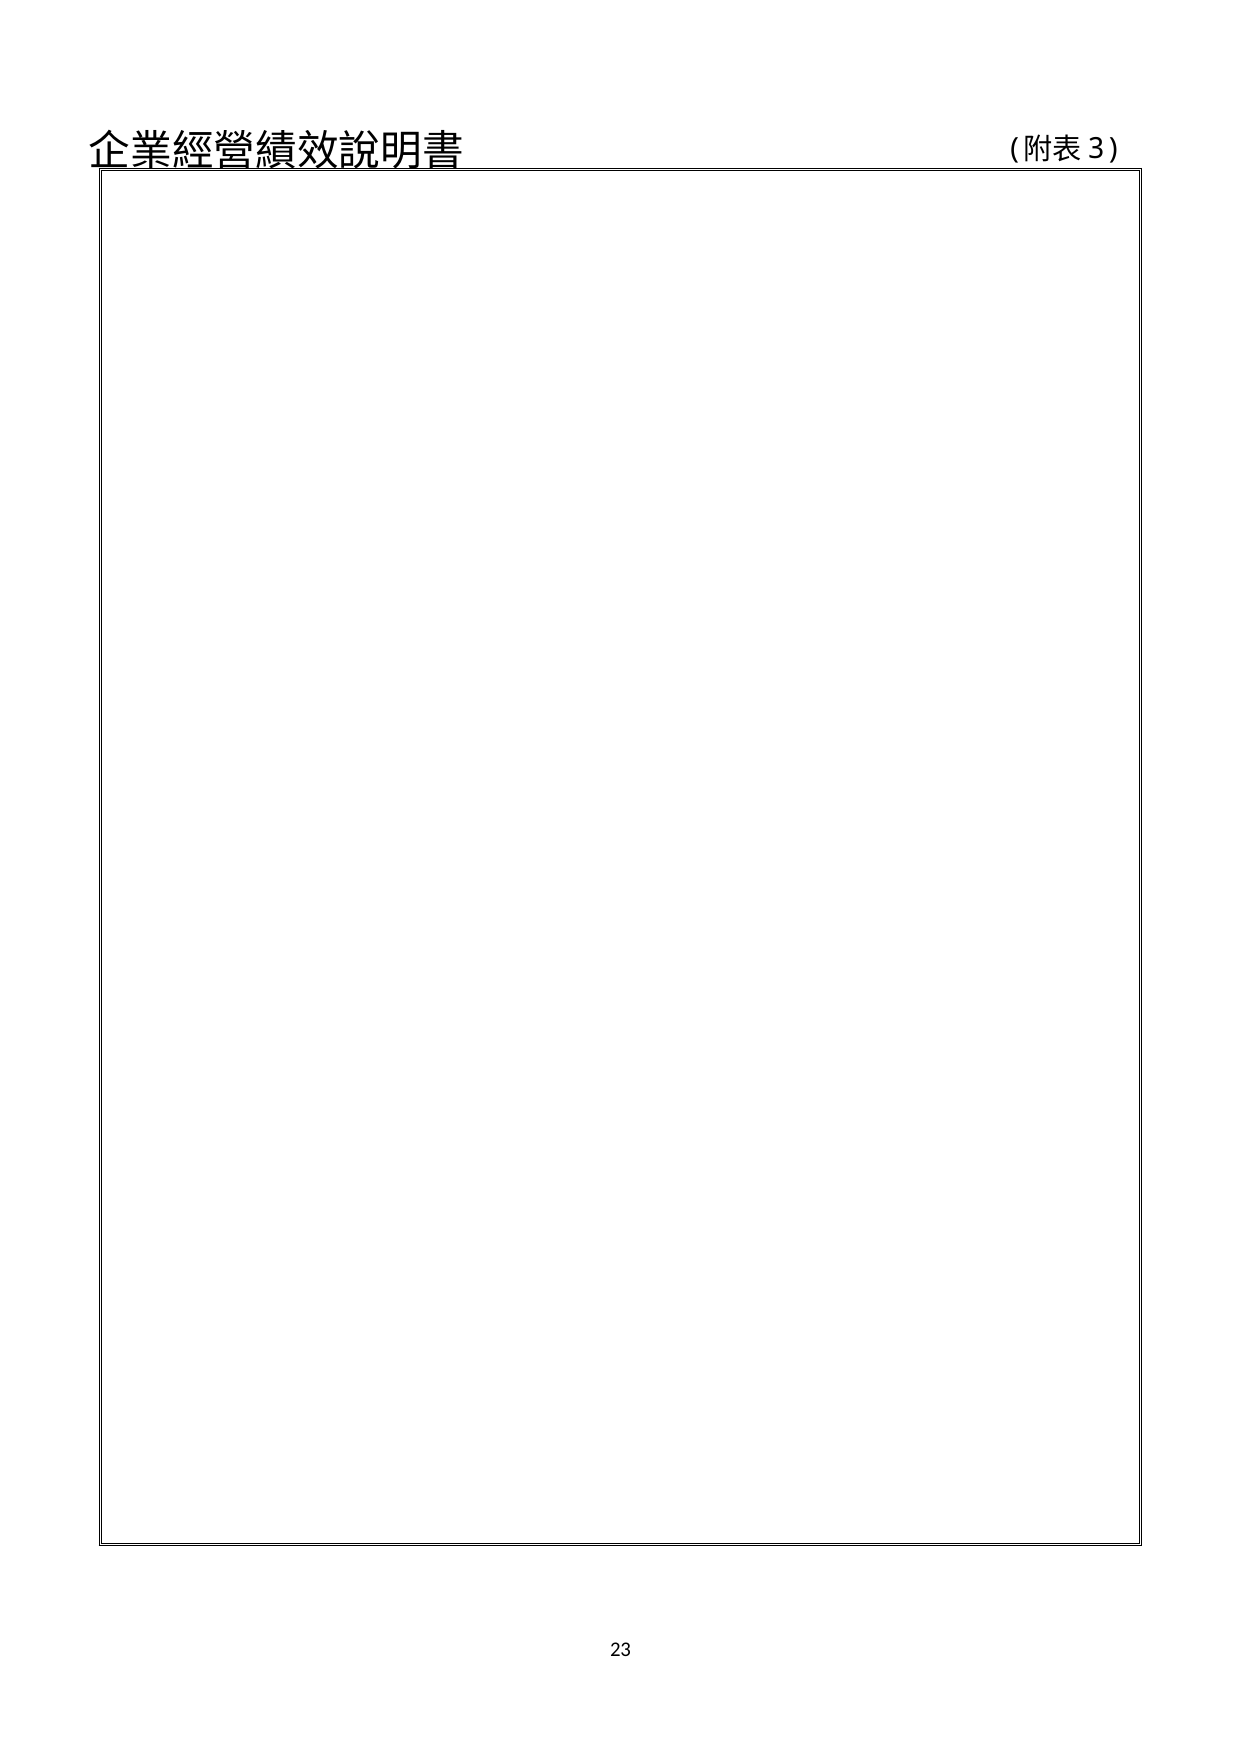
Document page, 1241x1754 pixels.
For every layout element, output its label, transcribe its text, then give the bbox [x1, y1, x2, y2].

text 企業經營績效說明書 (附表3) [89, 105, 1155, 168]
table_header [102, 171, 1139, 1543]
